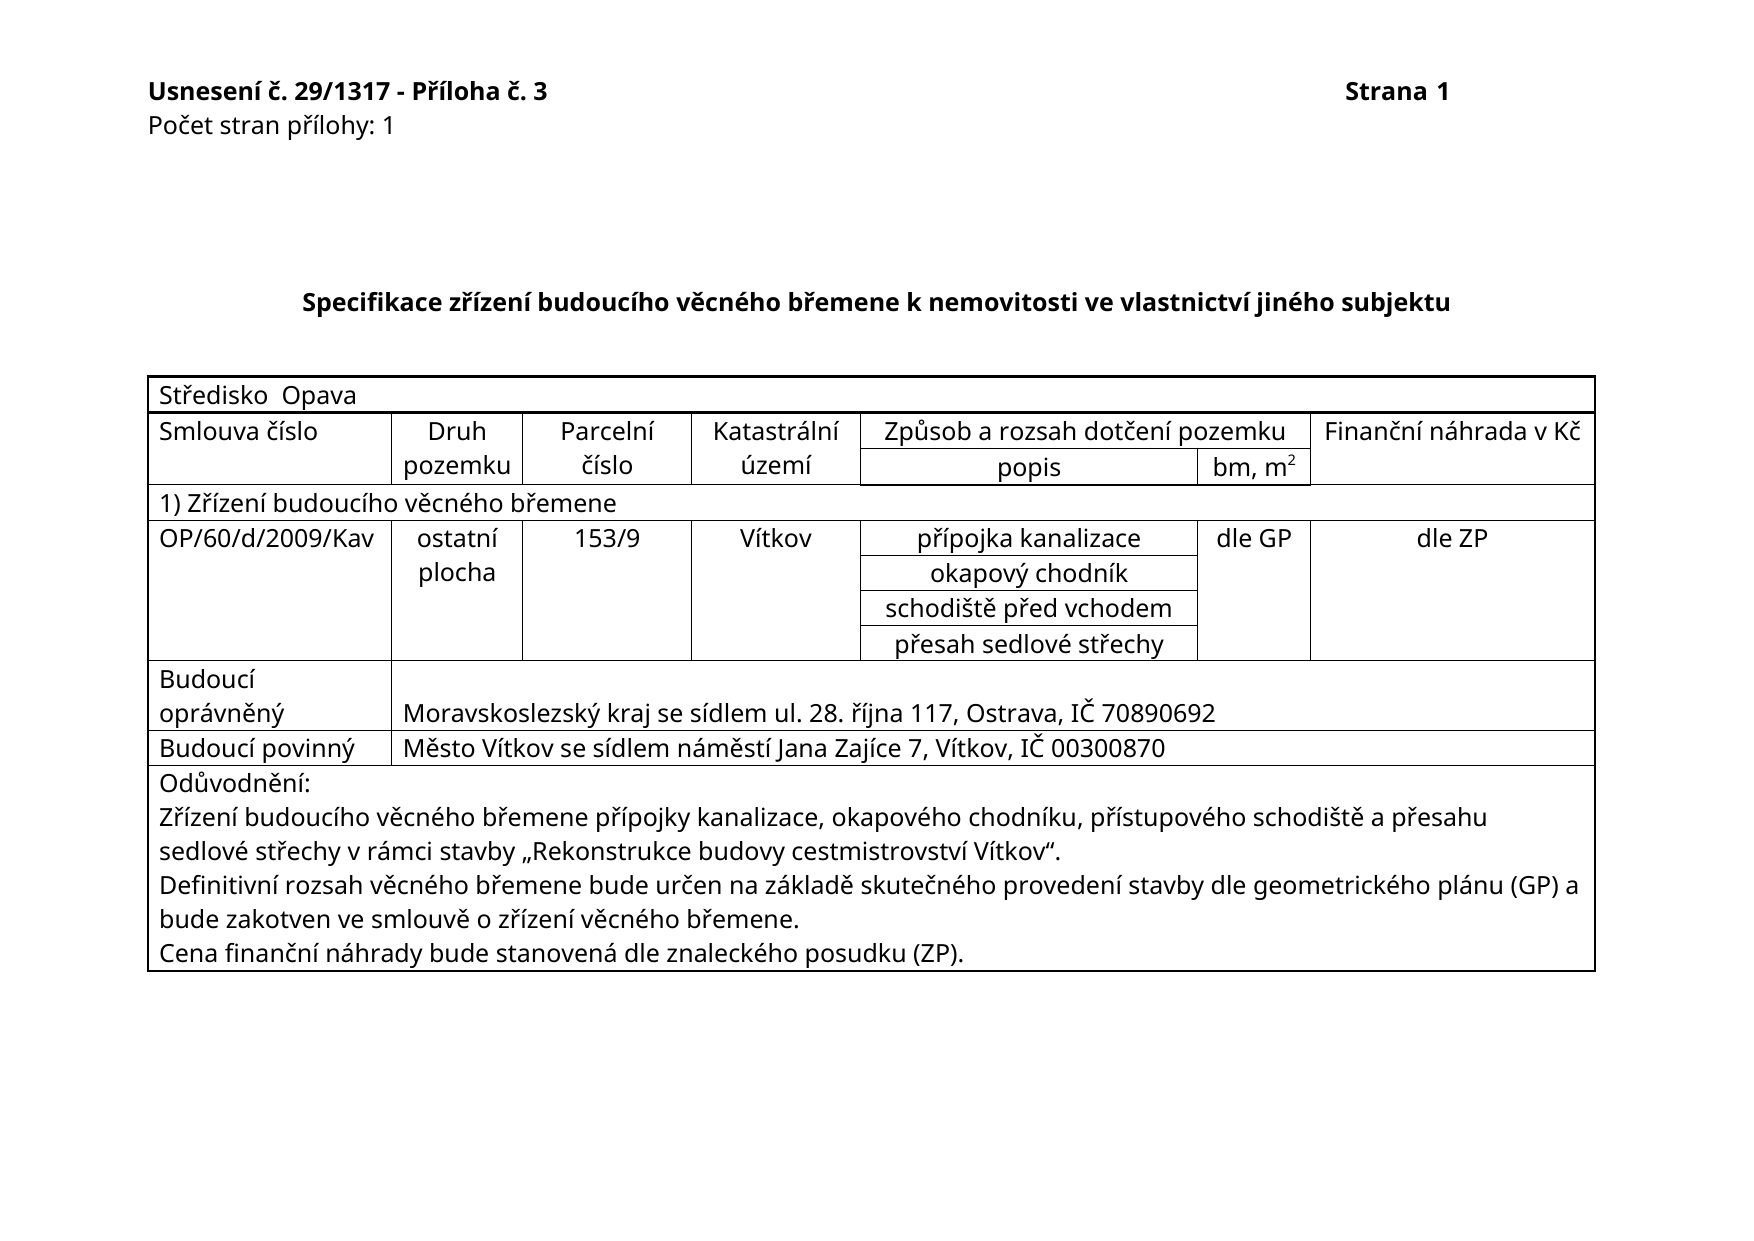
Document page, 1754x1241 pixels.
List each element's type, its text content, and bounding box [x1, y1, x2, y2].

table_header Středisko Opava [149, 378, 1594, 411]
table_cell Vítkov [692, 521, 860, 660]
table_cell Způsob a rozsah dotčení pozemku [861, 414, 1310, 448]
text Specifikace zřízení budoucího věcného břemene k nemovitosti ve vlastnictví jiného subjektu [148, 288, 1606, 317]
table_cell Moravskoslezský kraj se sídlem ul. 28. října 117, Ostrava, IČ 70890692 [392, 661, 1594, 729]
table_cell Odůvodnění: Zřízení budoucího věcného břemene přípojky kanalizace, okapového chodníku, přístupového schodiště a přesahu sedlové střechy v rámci stavby „Rekonstrukce budovy cestmistrovství Vítkov“. Definitivní rozsah věcného břemene bude určen na základě skutečného provedení stavby dle geometrického plánu (GP) a bude zakotven ve smlouvě o zřízení věcného břemene. Cena finanční náhrady bude stanovená dle znaleckého posudku (ZP). [149, 766, 1594, 970]
table_cell Finanční náhrada v Kč [1311, 414, 1594, 484]
table_cell přípojka kanalizace [861, 521, 1197, 555]
table_cell Budoucí oprávněný [149, 661, 391, 729]
table_cell Město Vítkov se sídlem náměstí Jana Zajíce 7, Vítkov, IČ 00300870 [392, 731, 1594, 764]
table_cell Druh pozemku [392, 414, 522, 484]
table_cell popis [861, 449, 1197, 484]
table_cell OP/60/d/2009/Kav [149, 521, 391, 660]
table_cell bm, m2 [1198, 449, 1310, 484]
table_cell dle GP [1198, 521, 1310, 660]
table_cell Parcelní číslo [523, 414, 691, 484]
table_cell přesah sedlové střechy [861, 626, 1197, 660]
table_cell schodiště před vchodem [861, 591, 1197, 625]
table_cell Budoucí povinný [149, 731, 391, 764]
table_cell 153/9 [523, 521, 691, 660]
table_cell Katastrální území [692, 414, 860, 484]
table_cell okapový chodník [861, 556, 1197, 590]
table_cell 1) Zřízení budoucího věcného břemene [149, 485, 1594, 520]
table_cell dle ZP [1311, 521, 1594, 660]
table_cell Smlouva číslo [149, 414, 391, 484]
table_cell ostatní plocha [392, 521, 522, 660]
